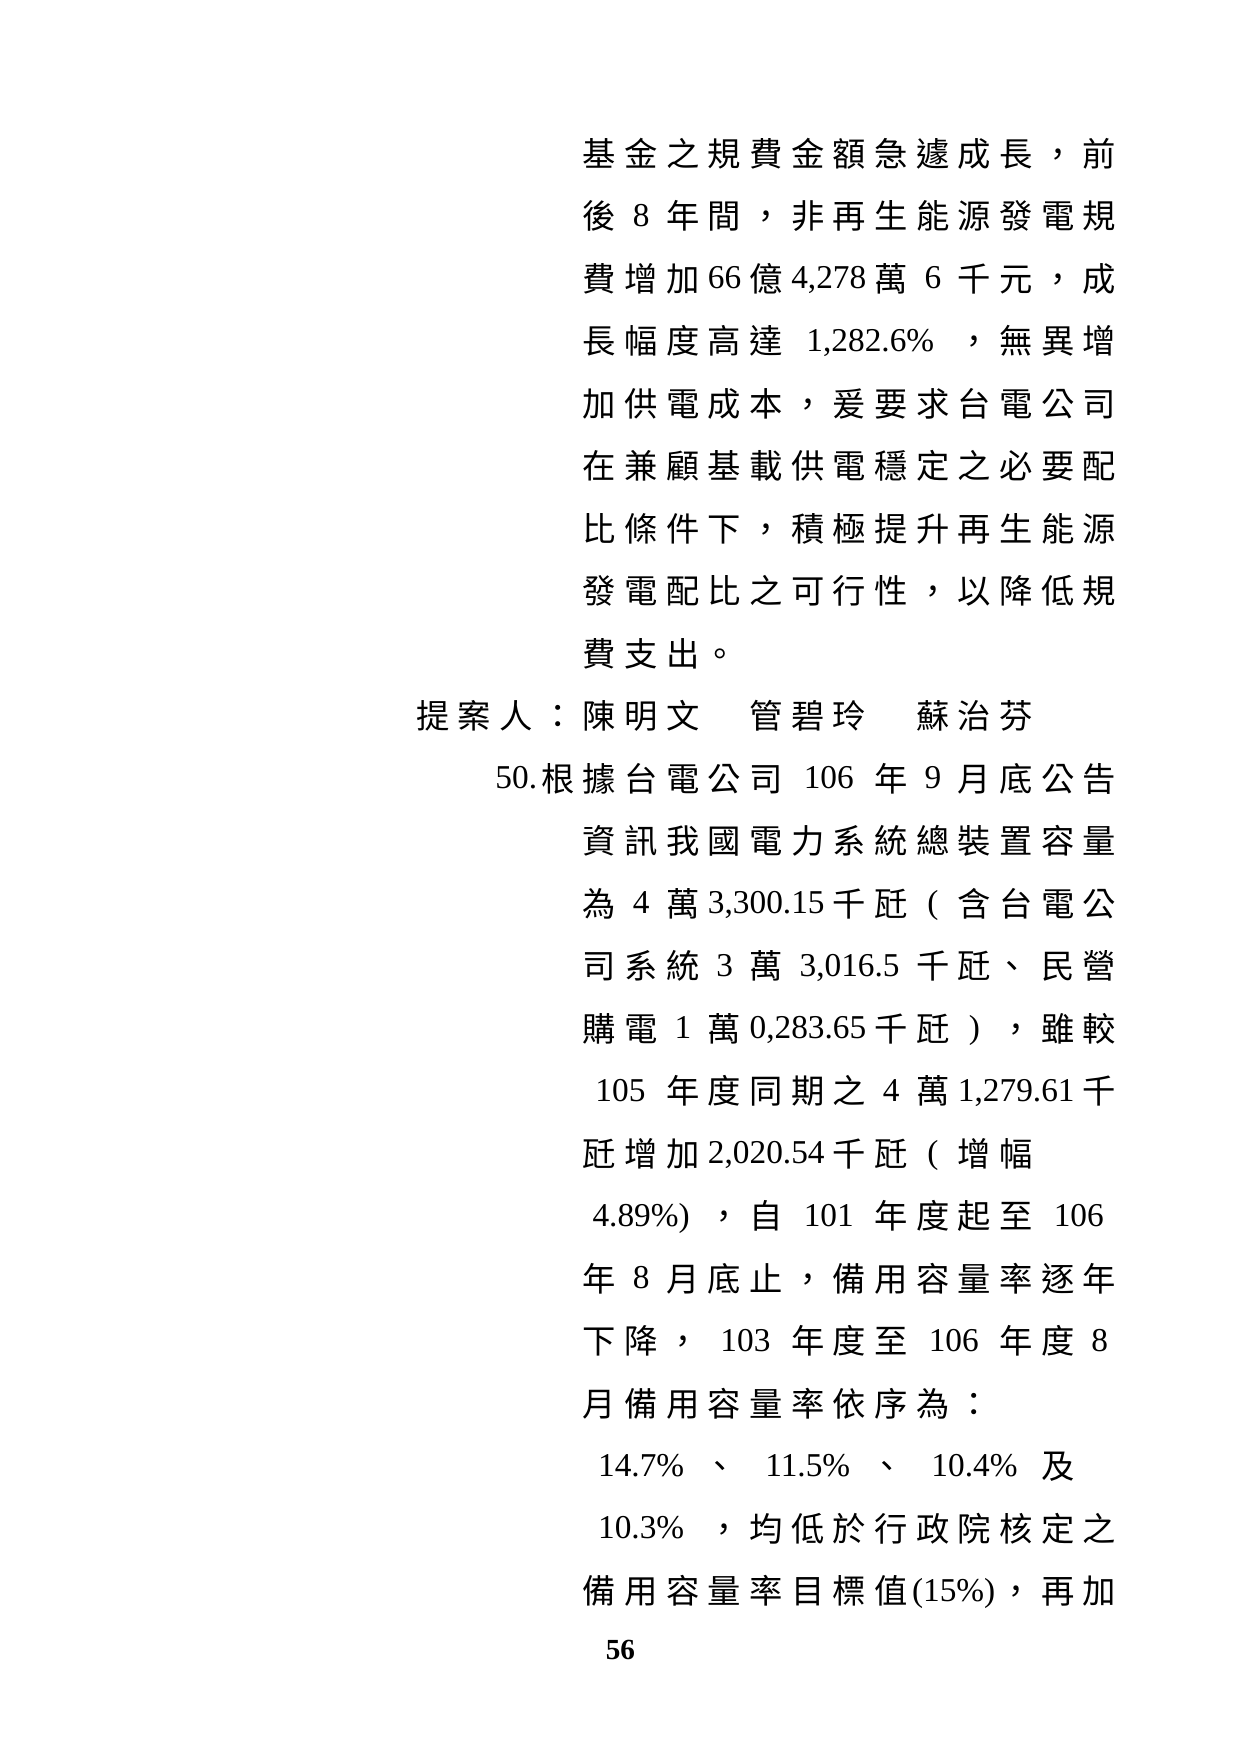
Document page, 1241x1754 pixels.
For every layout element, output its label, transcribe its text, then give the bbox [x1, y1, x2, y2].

text 提案人：陳明文 管碧玲 蘇治芬 [397, 673, 1120, 735]
list 根據台電公司106年9月底公告資訊我國電力系統總裝置容量為4萬3,300.15千瓩(含台電公司系統3萬3,016.5千瓩、民營購電1萬0,283.65千瓩)，雖較105年度同期之4萬1,279.61千瓩增加2,020.54千瓩(增幅4.89%)，自101年度起至106年8月底止，備用容量率逐年下降，103年度至106年度8月備用容量率依序為：14.7%、11.5%、10.4%及10.3%，均低於行政院核定之備用容量率目標值(15%)，再加 [462, 735, 1120, 1610]
list 基金之規費金額急遽成長，前後8年間，非再生能源發電規費增加66億4,278萬6千元，成長幅度高達1,282.6%，無異增加供電成本，爰要求台電公司在兼顧基載供電穩定之必要配比條件下，積極提升再生能源發電配比之可行性，以降低規費支出。 [462, 110, 1120, 673]
